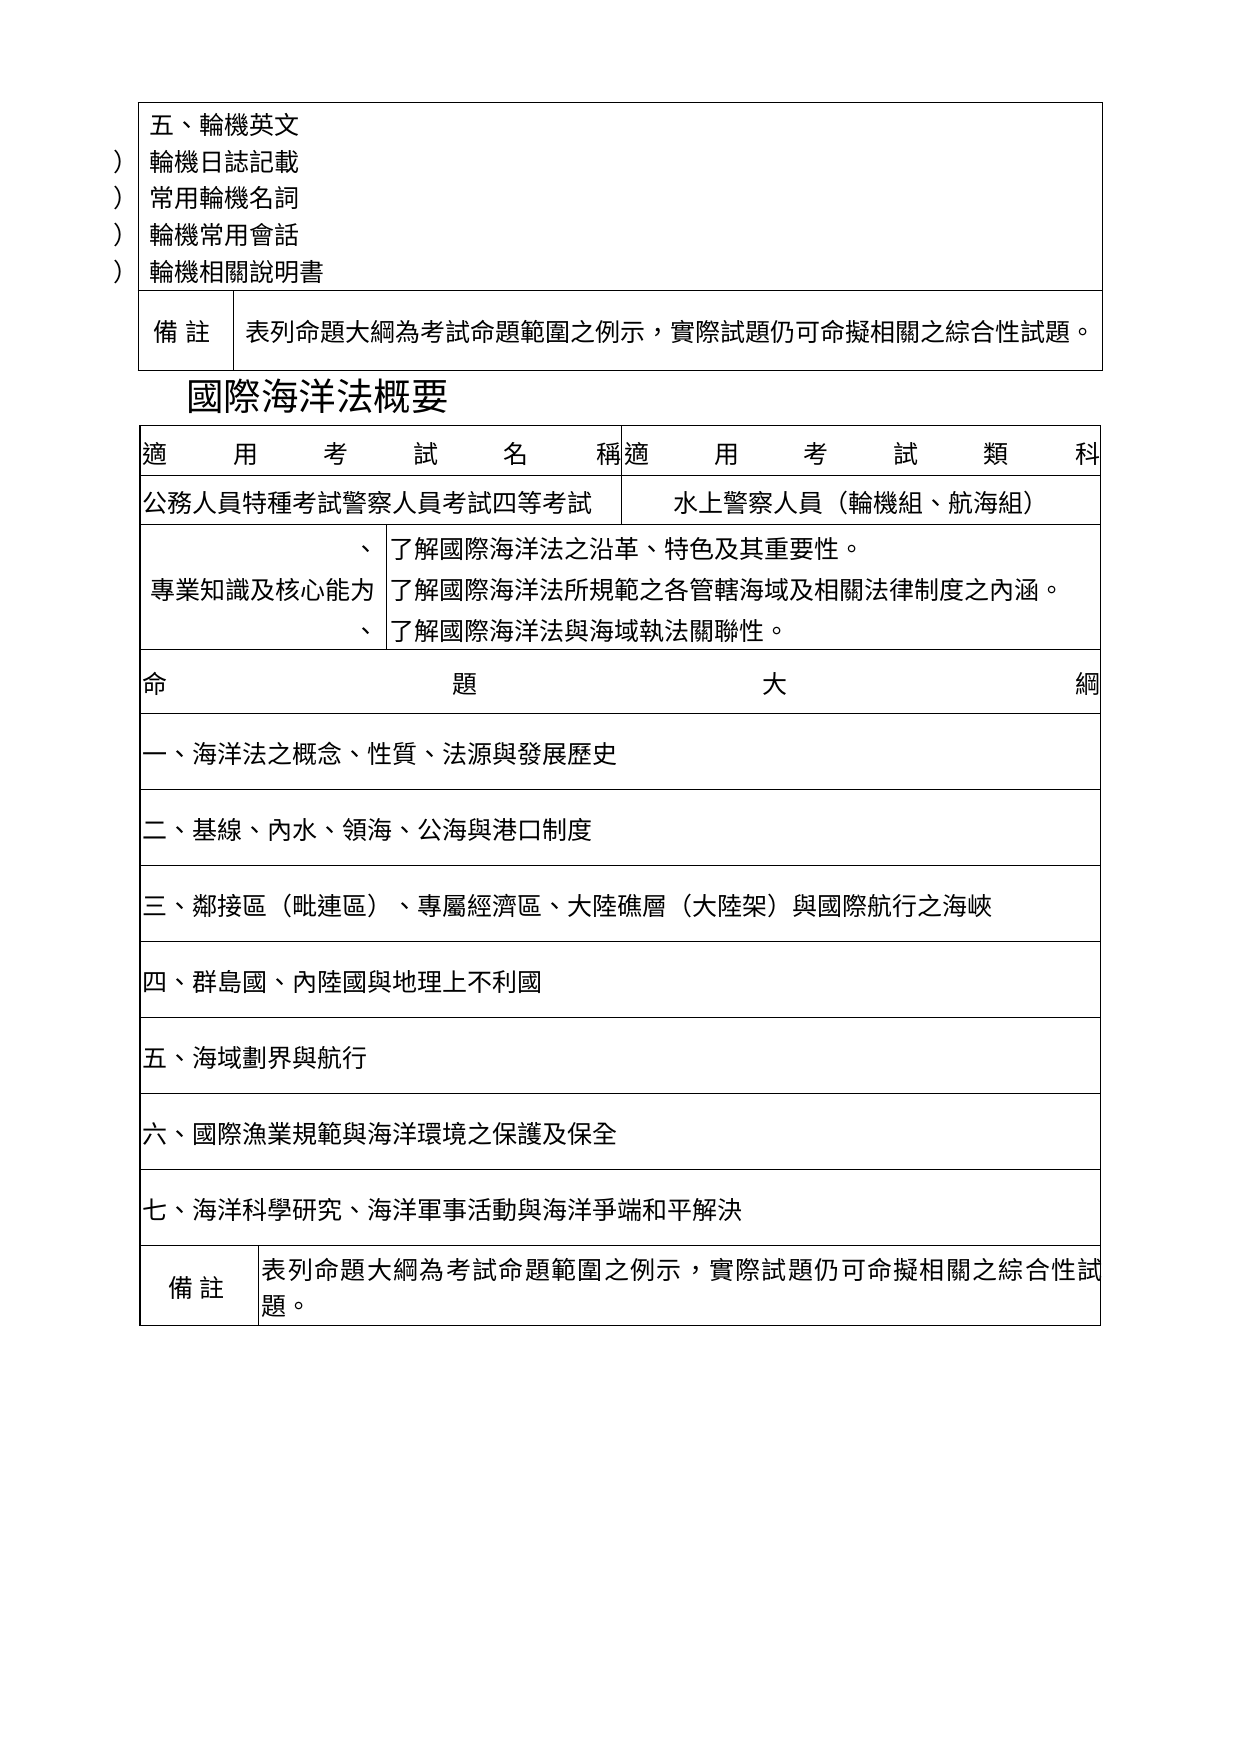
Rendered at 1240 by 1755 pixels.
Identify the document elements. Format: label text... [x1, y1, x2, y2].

table_cell 五、海域劃界與航行 [141, 1018, 1100, 1093]
table_cell 四、群島國、內陸國與地理上不利國 [141, 942, 1100, 1017]
table_cell 了解國際海洋法之沿革、特色及其重要性。 了解國際海洋法所規範之各管轄海域及相關法律制度之內涵。 了解國際海洋法與海域執法關聯性。 [387, 525, 1100, 649]
table_cell 表列命題大綱為考試命題範圍之例示，實際試題仍可命擬相關之綜合性試題。 [259, 1246, 1100, 1325]
table_cell 命 題 大 綱 [141, 650, 1100, 712]
table_header 適 用 考 試 名 稱 [141, 426, 621, 475]
table_cell 備 註 [139, 291, 233, 370]
table_cell 水上警察人員（輪機組、航海組） [622, 476, 1100, 524]
table_cell 公務人員特種考試警察人員考試四等考試 [141, 476, 621, 524]
table_cell 五、輪機英文 輪機日誌記載 常用輪機名詞 輪機常用會話 輪機相關說明書 [139, 103, 1102, 290]
table_cell 七、海洋科學研究、海洋軍事活動與海洋爭端和平解決 [141, 1170, 1100, 1245]
table_cell 一、海洋法之概念、性質、法源與發展歷史 [141, 714, 1100, 788]
table_cell 二、基線、內水、領海、公海與港口制度 [141, 790, 1100, 864]
table_cell 六、國際漁業規範與海洋環境之保護及保全 [141, 1094, 1100, 1169]
table_cell 備 註 [141, 1246, 258, 1325]
table_cell 專業知識及核心能力 [141, 525, 386, 649]
text 國際海洋法概要 [186, 371, 1089, 422]
table_cell 三、鄰接區（毗連區）、專屬經濟區、大陸礁層（大陸架）與國際航行之海峽 [141, 866, 1100, 941]
table_header 適 用 考 試 類 科 [622, 426, 1100, 475]
table_cell 表列命題大綱為考試命題範圍之例示，實際試題仍可命擬相關之綜合性試題。 [234, 291, 1102, 370]
